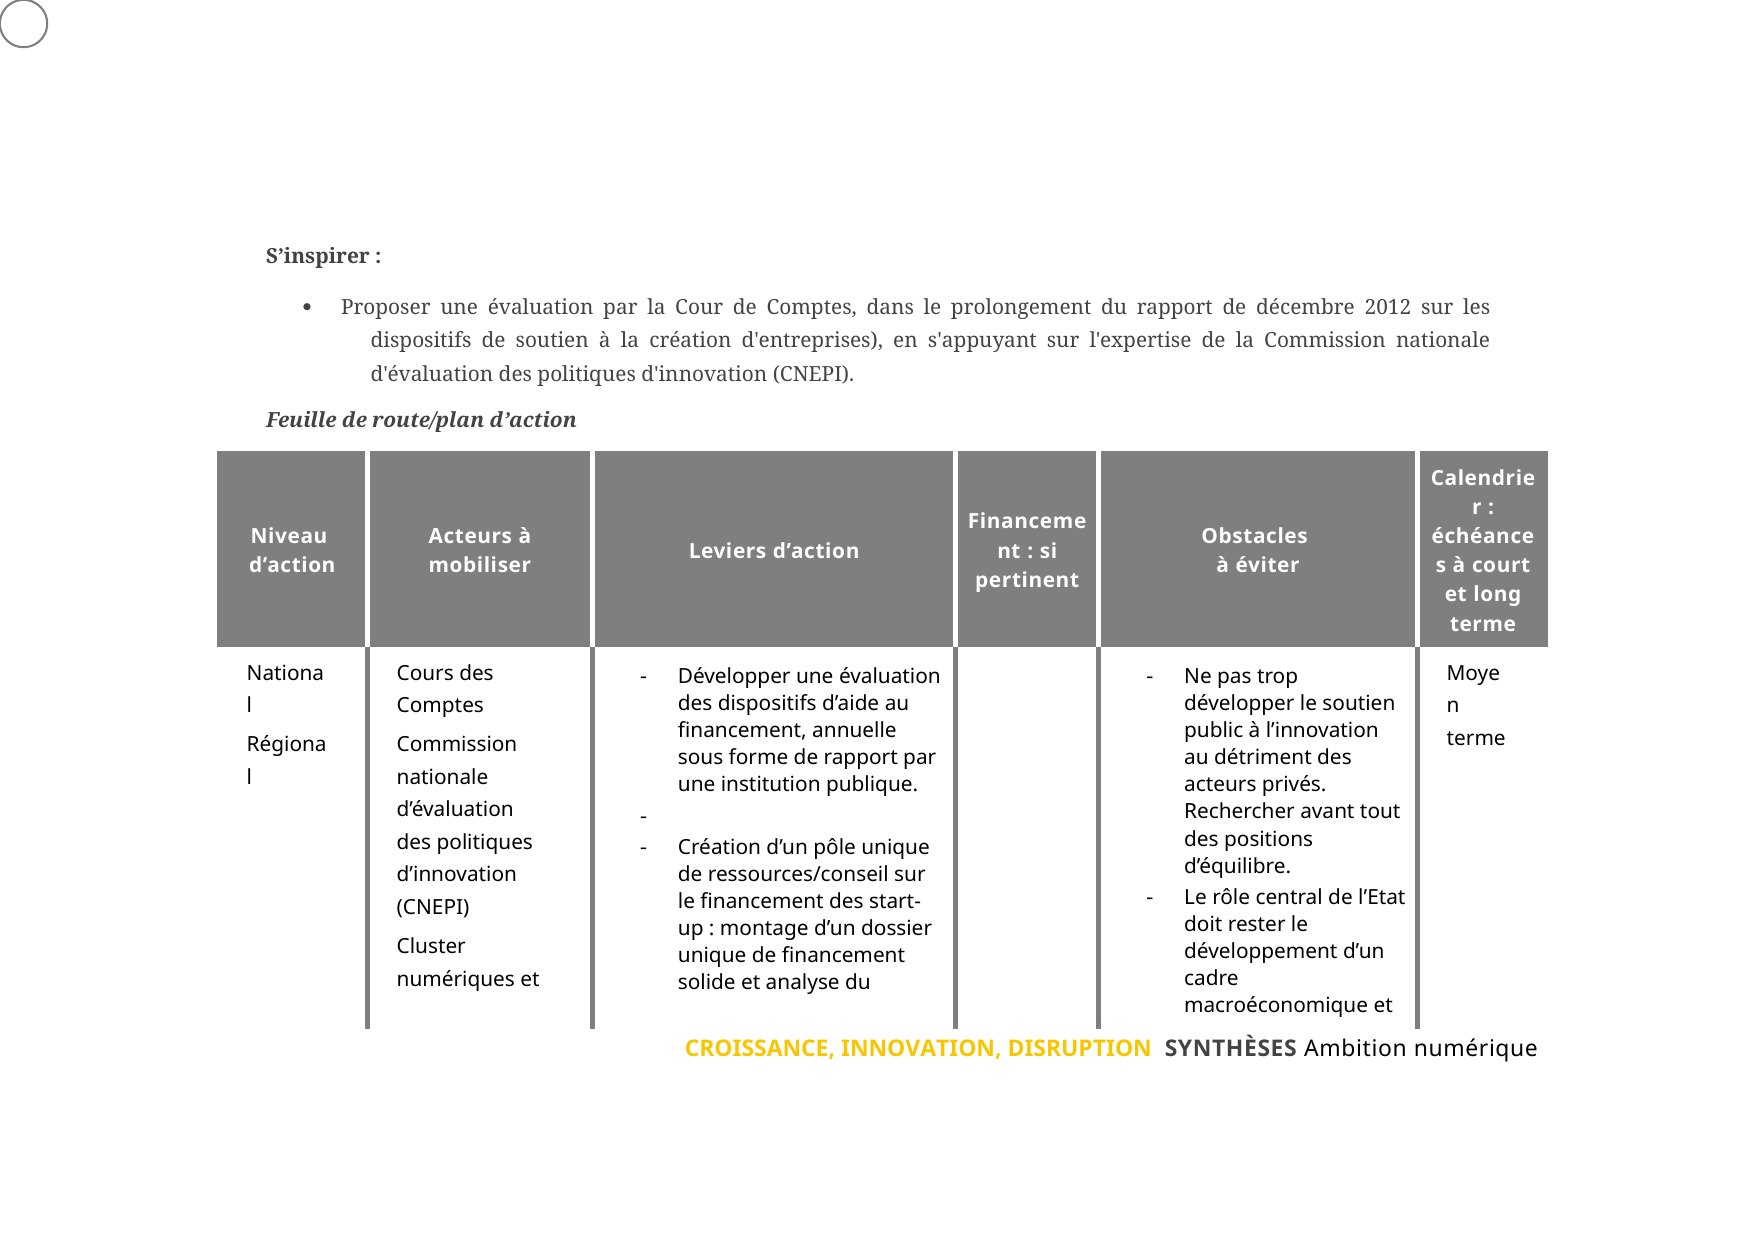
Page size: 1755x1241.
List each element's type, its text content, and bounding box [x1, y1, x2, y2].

table_header Obstacles à éviter [1101, 451, 1415, 647]
table_cell Moyen terme [1420, 647, 1548, 1028]
table_header Financement : si pertinent [958, 451, 1096, 647]
list Proposer une évaluation par la Cour de Comptes, dans le prolongement du rapport de décembre 2012 sur les dispositifs de soutien à la création d'entreprises), en s'appuyant sur l'expertise de la Commission nationale d'évaluation des politiques d'innovation (CNEPI). [303, 288, 1492, 388]
text S’inspirer : [266, 237, 1492, 270]
table_cell [958, 647, 1096, 1028]
table_header Calendrier : échéances à court et long terme [1420, 451, 1548, 647]
table_cell Cours des Comptes Commission nationale d’évaluation des politiques d’innovation (CNEPI) Cluster numériques et [370, 647, 590, 1028]
table_header Niveau d’action [217, 451, 365, 647]
table_cell Développer une évaluation des dispositifs d’aide au financement, annuelle sous forme de rapport par une institution publique. Création d’un pôle unique de ressources/conseil sur le financement des start-up : montage d’un dossier unique de financement solide et analyse du [595, 647, 953, 1028]
table_cell National Régional [217, 647, 365, 1028]
table_cell Ne pas trop développer le soutien public à l’innovation au détriment des acteurs privés. Rechercher avant tout des positions d’équilibre. Le rôle central de l’Etat doit rester le développement d’un cadre macroéconomique et [1101, 647, 1415, 1028]
text Feuille de route/plan d’action [266, 400, 1492, 434]
table_header Acteurs à mobiliser [370, 451, 590, 647]
table_header Leviers d’action [595, 451, 953, 647]
